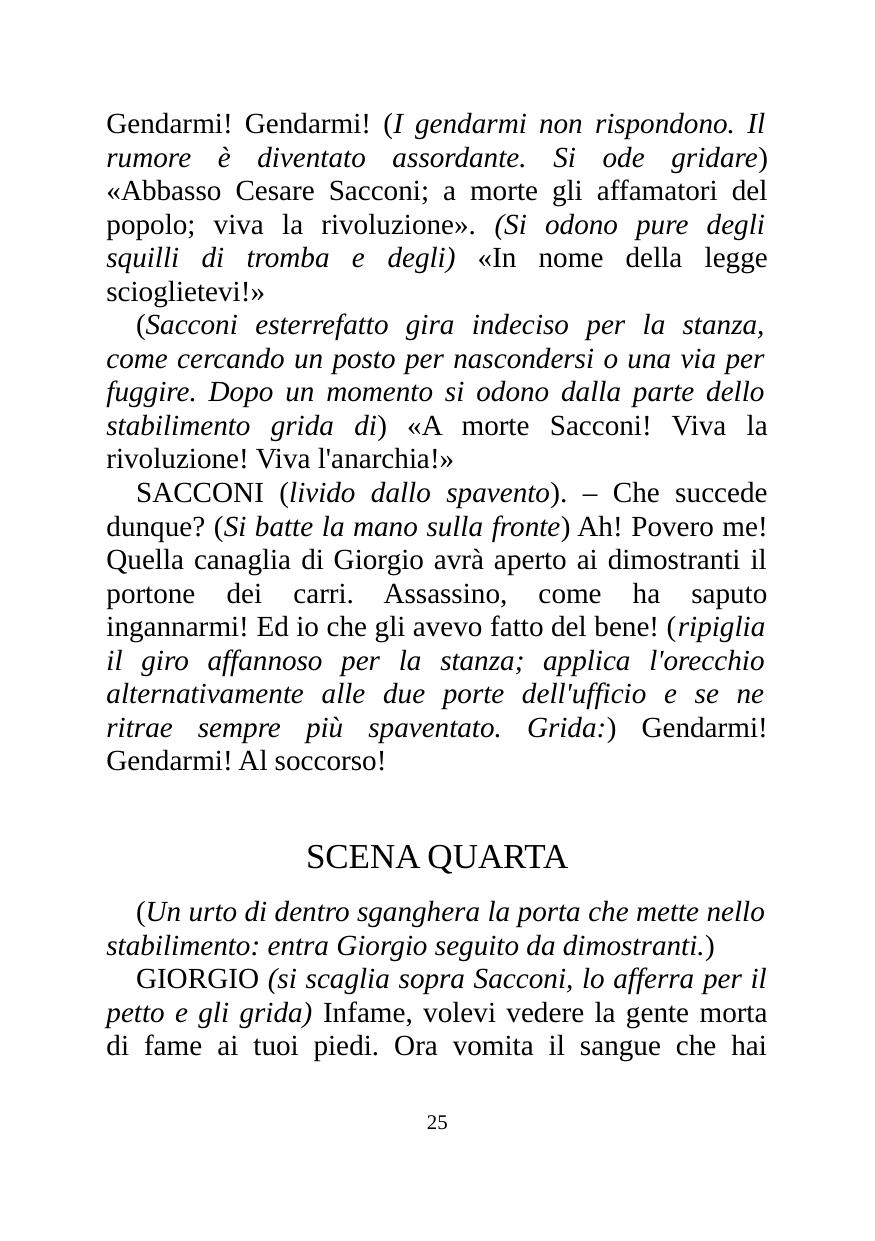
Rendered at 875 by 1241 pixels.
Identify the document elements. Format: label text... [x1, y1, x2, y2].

text (Sacconi esterrefatto gira indeciso per la stanza, come cercando un posto per nascondersi o una via per fuggire. Dopo un momento si odono dalla parte dello stabilimento grida di) «A morte Sacconi! Viva la rivoluzione! Viva l'anarchia!» [106, 307, 768, 475]
text SACCONI (livido dallo spavento). – Che succede dunque? (Si batte la mano sulla fronte) Ah! Povero me! Quella canaglia di Giorgio avrà aperto ai dimostranti il portone dei carri. Assassino, come ha saputo ingannarmi! Ed io che gli avevo fatto del bene! (ripiglia il giro affannoso per la stanza; applica l'orecchio alternativamente alle due porte dell'ufficio e se ne ritrae sempre più spaventato. Grida:) Gendarmi! Gendarmi! Al soccorso! [106, 475, 768, 777]
text Gendarmi! Gendarmi! (I gendarmi non rispondono. Il rumore è diventato assordante. Si ode gridare) «Abbasso Cesare Sacconi; a morte gli affamatori del popolo; viva la rivoluzione». (Si odono pure degli squilli di tromba e degli) «In nome della legge scioglietevi!» [106, 106, 768, 307]
text GIORGIO (si scaglia sopra Sacconi, lo afferra per il petto e gli grida) Infame, volevi vedere la gente morta di fame ai tuoi piedi. Ora vomita il sangue che hai [106, 961, 768, 1062]
text (Un urto di dentro sganghera la porta che mette nello stabilimento: entra Giorgio seguito da dimostranti.) [106, 894, 768, 961]
subtitle SCENA QUARTA [106, 836, 768, 876]
